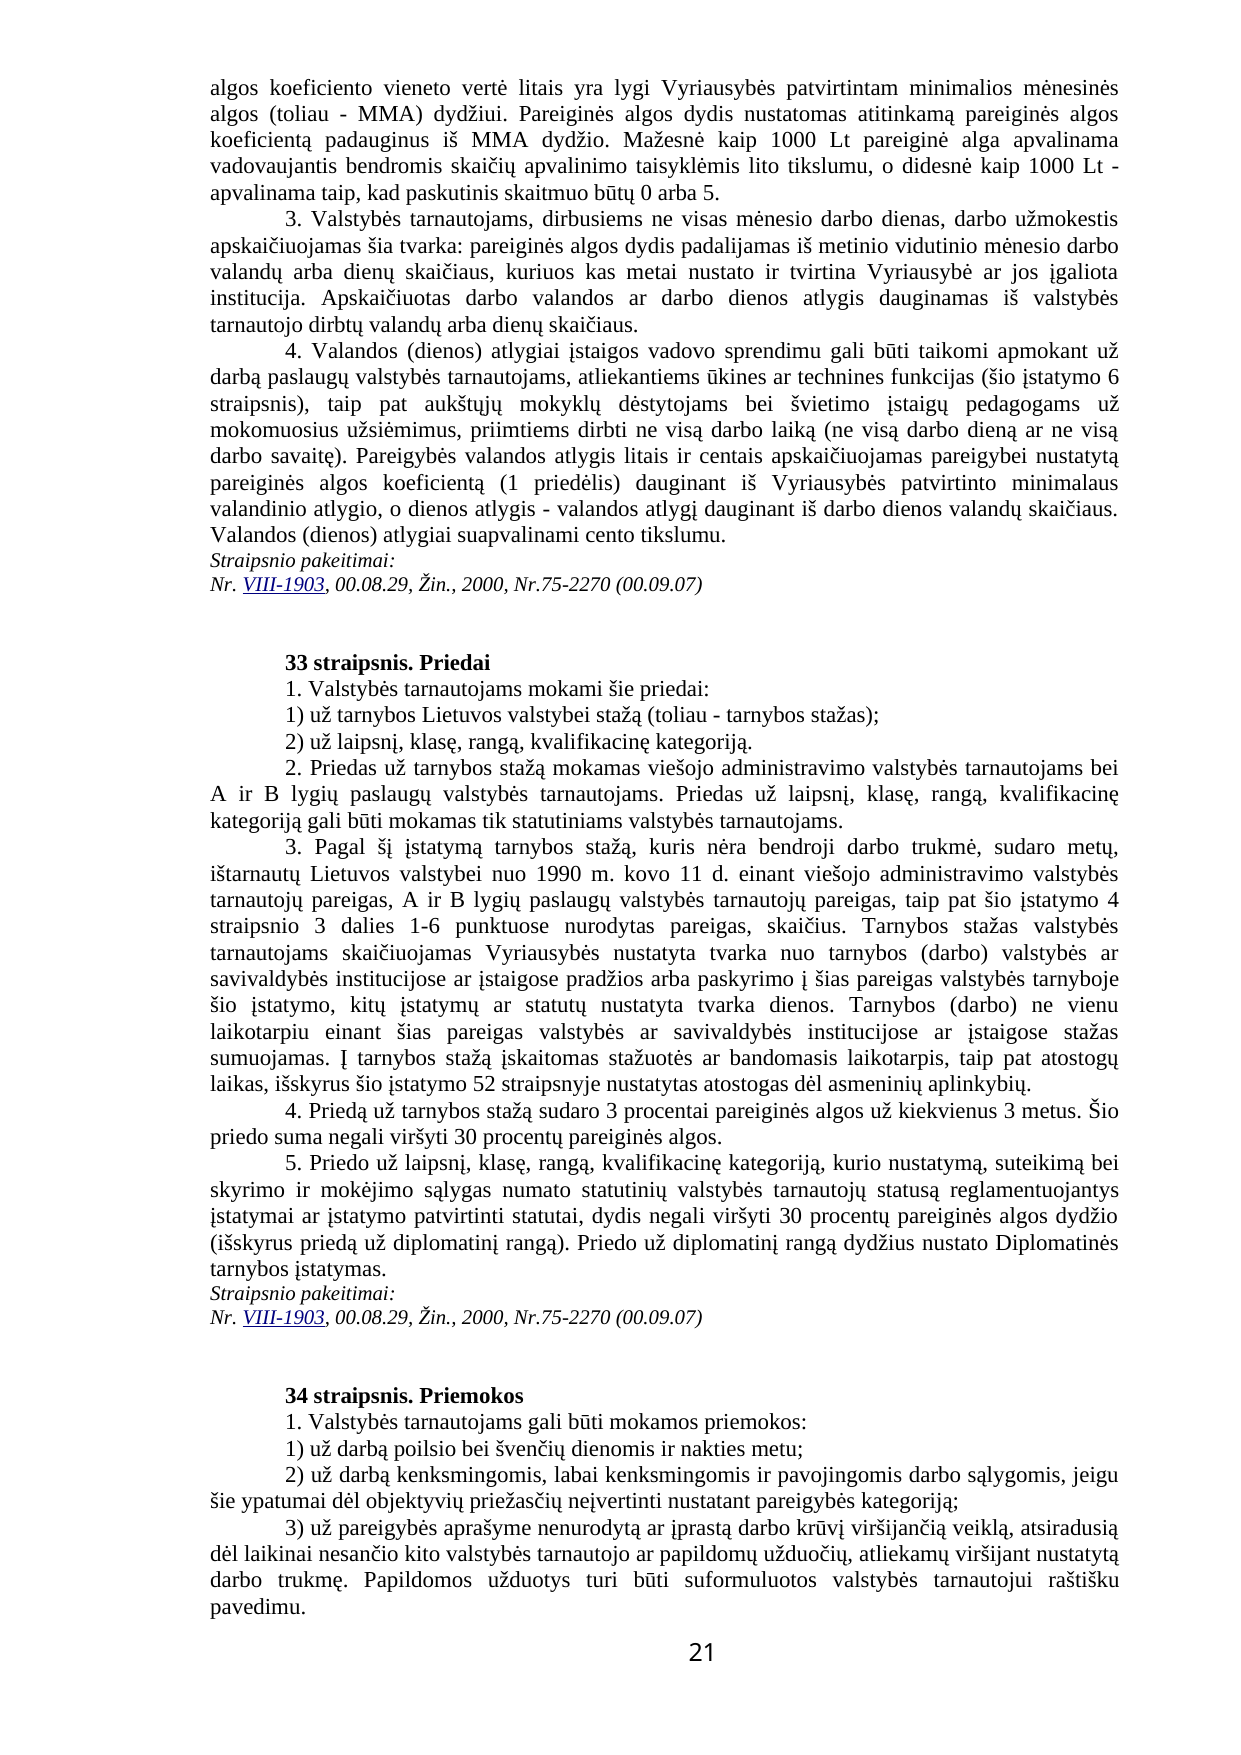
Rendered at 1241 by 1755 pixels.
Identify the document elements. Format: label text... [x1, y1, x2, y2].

text 2) už laipsnį, klasę, rangą, kvalifikacinę kategoriją. [210, 728, 1120, 754]
text Straipsnio pakeitimai: [210, 548, 1120, 572]
text Nr. VIII-1903, 00.08.29, Žin., 2000, Nr.75-2270 (00.09.07) [210, 572, 1120, 596]
text 5. Priedo už laipsnį, klasę, rangą, kvalifikacinę kategoriją, kurio nustatymą, suteikimą bei skyrimo ir mokėjimo sąlygas numato statutinių valstybės tarnautojų statusą reglamentuojantys įstatymai ar įstatymo patvirtinti statutai, dydis negali viršyti 30 procentų pareiginės algos dydžio (išskyrus priedą už diplomatinį rangą). Priedo už diplomatinį rangą dydžius nustato Diplomatinės tarnybos įstatymas. [210, 1149, 1120, 1281]
text 3. Valstybės tarnautojams, dirbusiems ne visas mėnesio darbo dienas, darbo užmokestis apskaičiuojamas šia tvarka: pareiginės algos dydis padalijamas iš metinio vidutinio mėnesio darbo valandų arba dienų skaičiaus, kuriuos kas metai nustato ir tvirtina Vyriausybė ar jos įgaliota institucija. Apskaičiuotas darbo valandos ar darbo dienos atlygis dauginamas iš valstybės tarnautojo dirbtų valandų arba dienų skaičiaus. [210, 205, 1120, 337]
text 1. Valstybės tarnautojams gali būti mokamos priemokos: [210, 1408, 1120, 1435]
text 2) už darbą kenksmingomis, labai kenksmingomis ir pavojingomis darbo sąlygomis, jeigu šie ypatumai dėl objektyvių priežasčių neįvertinti nustatant pareigybės kategoriją; [210, 1461, 1120, 1514]
text 4. Priedą už tarnybos stažą sudaro 3 procentai pareiginės algos už kiekvienus 3 metus. Šio priedo suma negali viršyti 30 procentų pareiginės algos. [210, 1097, 1120, 1149]
text 33 straipsnis. Priedai [210, 649, 1120, 675]
text Straipsnio pakeitimai: [210, 1281, 1120, 1305]
text algos koeficiento vieneto vertė litais yra lygi Vyriausybės patvirtintam minimalios mėnesinės algos (toliau - MMA) dydžiui. Pareiginės algos dydis nustatomas atitinkamą pareiginės algos koeficientą padauginus iš MMA dydžio. Mažesnė kaip 1000 Lt pareiginė alga apvalinama vadovaujantis bendromis skaičių apvalinimo taisyklėmis lito tikslumu, o didesnė kaip 1000 Lt - apvalinama taip, kad paskutinis skaitmuo būtų 0 arba 5. [210, 73, 1120, 205]
text 3. Pagal šį įstatymą tarnybos stažą, kuris nėra bendroji darbo trukmė, sudaro metų, ištarnautų Lietuvos valstybei nuo 1990 m. kovo 11 d. einant viešojo administravimo valstybės tarnautojų pareigas, A ir B lygių paslaugų valstybės tarnautojų pareigas, taip pat šio įstatymo 4 straipsnio 3 dalies 1-6 punktuose nurodytas pareigas, skaičius. Tarnybos stažas valstybės tarnautojams skaičiuojamas Vyriausybės nustatyta tvarka nuo tarnybos (darbo) valstybės ar savivaldybės institucijose ar įstaigose pradžios arba paskyrimo į šias pareigas valstybės tarnyboje šio įstatymo, kitų įstatymų ar statutų nustatyta tvarka dienos. Tarnybos (darbo) ne vienu laikotarpiu einant šias pareigas valstybės ar savivaldybės institucijose ar įstaigose stažas sumuojamas. Į tarnybos stažą įskaitomas stažuotės ar bandomasis laikotarpis, taip pat atostogų laikas, išskyrus šio įstatymo 52 straipsnyje nustatytas atostogas dėl asmeninių aplinkybių. [210, 833, 1120, 1097]
text 34 straipsnis. Priemokos [210, 1382, 1120, 1408]
text 4. Valandos (dienos) atlygiai įstaigos vadovo sprendimu gali būti taikomi apmokant už darbą paslaugų valstybės tarnautojams, atliekantiems ūkines ar technines funkcijas (šio įstatymo 6 straipsnis), taip pat aukštųjų mokyklų dėstytojams bei švietimo įstaigų pedagogams už mokomuosius užsiėmimus, priimtiems dirbti ne visą darbo laiką (ne visą darbo dieną ar ne visą darbo savaitę). Pareigybės valandos atlygis litais ir centais apskaičiuojamas pareigybei nustatytą pareiginės algos koeficientą (1 priedėlis) dauginant iš Vyriausybės patvirtinto minimalaus valandinio atlygio, o dienos atlygis - valandos atlygį dauginant iš darbo dienos valandų skaičiaus. Valandos (dienos) atlygiai suapvalinami cento tikslumu. [210, 337, 1120, 548]
text 1) už darbą poilsio bei švenčių dienomis ir nakties metu; [210, 1435, 1120, 1461]
text 2. Priedas už tarnybos stažą mokamas viešojo administravimo valstybės tarnautojams bei A ir B lygių paslaugų valstybės tarnautojams. Priedas už laipsnį, klasę, rangą, kvalifikacinę kategoriją gali būti mokamas tik statutiniams valstybės tarnautojams. [210, 754, 1120, 833]
text Nr. VIII-1903, 00.08.29, Žin., 2000, Nr.75-2270 (00.09.07) [210, 1305, 1120, 1329]
text 3) už pareigybės aprašyme nenurodytą ar įprastą darbo krūvį viršijančią veiklą, atsiradusią dėl laikinai nesančio kito valstybės tarnautojo ar papildomų užduočių, atliekamų viršijant nustatytą darbo trukmę. Papildomos užduotys turi būti suformuluotos valstybės tarnautojui raštišku pavedimu. [210, 1514, 1120, 1619]
text 1. Valstybės tarnautojams mokami šie priedai: [210, 675, 1120, 701]
text 1) už tarnybos Lietuvos valstybei stažą (toliau - tarnybos stažas); [210, 701, 1120, 728]
